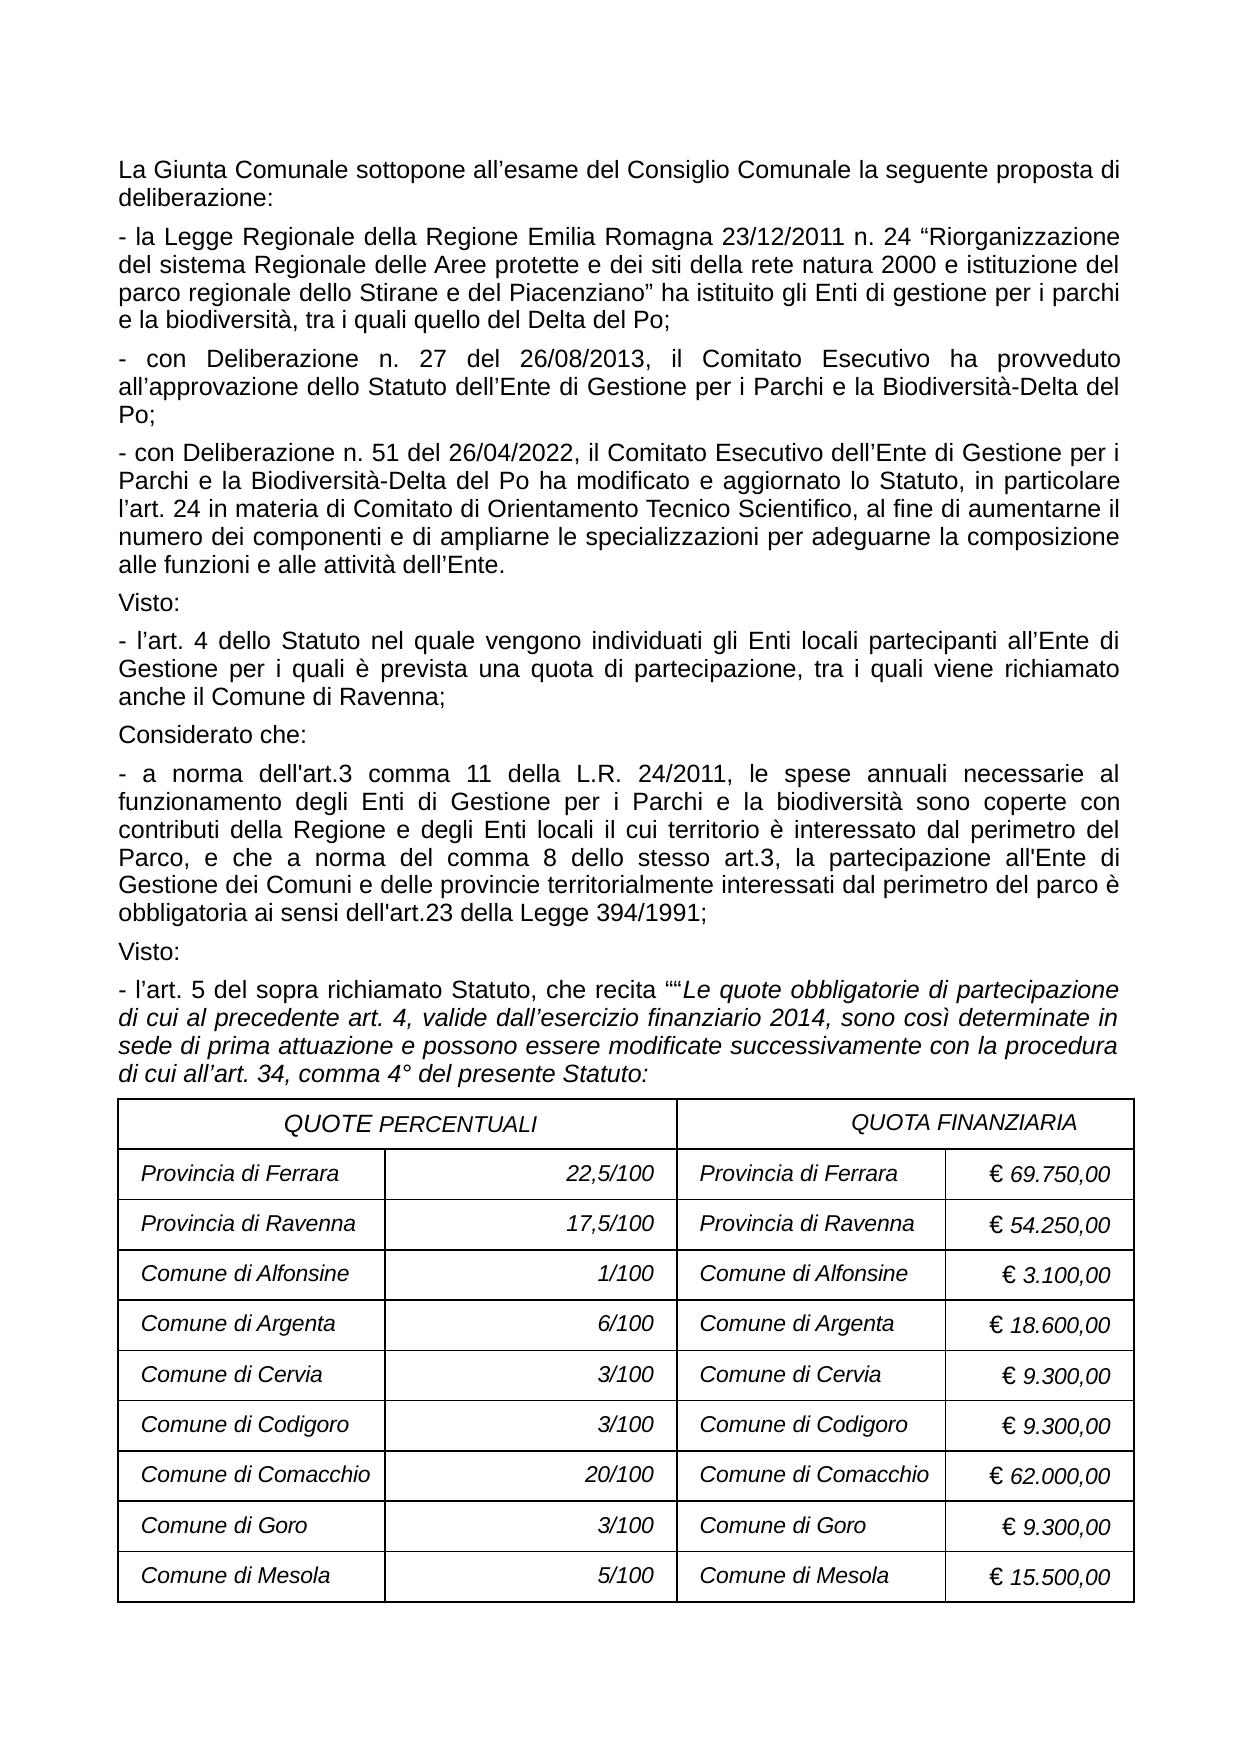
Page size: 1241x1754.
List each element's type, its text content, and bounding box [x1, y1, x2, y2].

table_cell € 62.000,00 [946, 1452, 1133, 1500]
table_cell Comune di Cervia [119, 1351, 384, 1400]
table_cell 6/100 [386, 1301, 676, 1349]
table_cell Comune di Comacchio [678, 1452, 945, 1500]
table_cell Provincia di Ravenna [678, 1200, 945, 1249]
table_cell Comune di Argenta [119, 1301, 384, 1349]
table_cell € 9.300,00 [946, 1401, 1133, 1450]
text - con Deliberazione n. 27 del 26/08/2013, il Comitato Esecutivo ha provveduto all’approvazione dello Statuto dell’Ente di Gestione per i Parchi e la Biodiversità-Delta del Po; [118, 344, 1122, 428]
table_cell 17,5/100 [386, 1200, 676, 1249]
table_cell Comune di Codigoro [678, 1401, 945, 1450]
text Visto: [118, 589, 1122, 617]
table_cell € 69.750,00 [946, 1150, 1133, 1198]
table_cell 22,5/100 [386, 1150, 676, 1198]
table_cell € 18.600,00 [946, 1301, 1133, 1349]
table_cell € 9.300,00 [946, 1502, 1133, 1551]
table_cell 5/100 [386, 1552, 676, 1601]
text - l’art. 4 dello Statuto nel quale vengono individuati gli Enti locali partecipanti all’Ente di Gestione per i quali è prevista una quota di partecipazione, tra i quali viene richiamato anche il Comune di Ravenna; [118, 627, 1122, 711]
table_cell Comune di Goro [678, 1502, 945, 1551]
table_header QUOTA FINANZIARIA [678, 1100, 1133, 1148]
table_cell Provincia di Ravenna [119, 1200, 384, 1249]
table_cell 20/100 [386, 1452, 676, 1500]
table_cell Comune di Cervia [678, 1351, 945, 1400]
text Considerato che: [118, 721, 1122, 749]
table_cell 3/100 [386, 1502, 676, 1551]
table_cell Comune di Argenta [678, 1301, 945, 1349]
text - con Deliberazione n. 51 del 26/04/2022, il Comitato Esecutivo dell’Ente di Gestione per i Parchi e la Biodiversità-Delta del Po ha modificato e aggiornato lo Statuto, in particolare l’art. 24 in materia di Comitato di Orientamento Tecnico Scientifico, al fine di aumentarne il numero dei componenti e di ampliarne le specializzazioni per adeguarne la composizione alle funzioni e alle attività dell’Ente. [118, 439, 1122, 578]
table_cell 3/100 [386, 1401, 676, 1450]
text - la Legge Regionale della Regione Emilia Romagna 23/12/2011 n. 24 “Riorganizzazione del sistema Regionale delle Aree protette e dei siti della rete natura 2000 e istituzione del parco regionale dello Stirane e del Piacenziano” ha istituito gli Enti di gestione per i parchi e la biodiversità, tra i quali quello del Delta del Po; [118, 222, 1122, 334]
table_cell € 54.250,00 [946, 1200, 1133, 1249]
table_cell 1/100 [386, 1251, 676, 1299]
table_cell € 15.500,00 [946, 1552, 1133, 1601]
table_cell Comune di Mesola [119, 1552, 384, 1601]
table_cell Comune di Goro [119, 1502, 384, 1551]
table_cell € 9.300,00 [946, 1351, 1133, 1400]
text Visto: [118, 937, 1122, 965]
text - l’art. 5 del sopra richiamato Statuto, che recita ““Le quote obbligatorie di partecipazione di cui al precedente art. 4, valide dall’esercizio finanziario 2014, sono così determinate in sede di prima attuazione e possono essere modificate successivamente con la procedura di cui all’art. 34, comma 4° del presente Statuto: [118, 976, 1122, 1087]
text La Giunta Comunale sottopone all’esame del Consiglio Comunale la seguente proposta di deliberazione: [118, 156, 1122, 212]
table_cell Provincia di Ferrara [678, 1150, 945, 1198]
table_cell Comune di Alfonsine [678, 1251, 945, 1299]
table_cell Comune di Alfonsine [119, 1251, 384, 1299]
table_cell € 3.100,00 [946, 1251, 1133, 1299]
table_cell Comune di Comacchio [119, 1452, 384, 1500]
table_header QUOTE PERCENTUALI [119, 1100, 676, 1148]
text - a norma dell'art.3 comma 11 della L.R. 24/2011, le spese annuali necessarie al funzionamento degli Enti di Gestione per i Parchi e la biodiversità sono coperte con contributi della Regione e degli Enti locali il cui territorio è interessato dal perimetro del Parco, e che a norma del comma 8 dello stesso art.3, la partecipazione all'Ente di Gestione dei Comuni e delle provincie territorialmente interessati dal perimetro del parco è obbligatoria ai sensi dell'art.23 della Legge 394/1991; [118, 759, 1122, 927]
table_cell Comune di Codigoro [119, 1401, 384, 1450]
table_cell Comune di Mesola [678, 1552, 945, 1601]
table_cell 3/100 [386, 1351, 676, 1400]
table_cell Provincia di Ferrara [119, 1150, 384, 1198]
